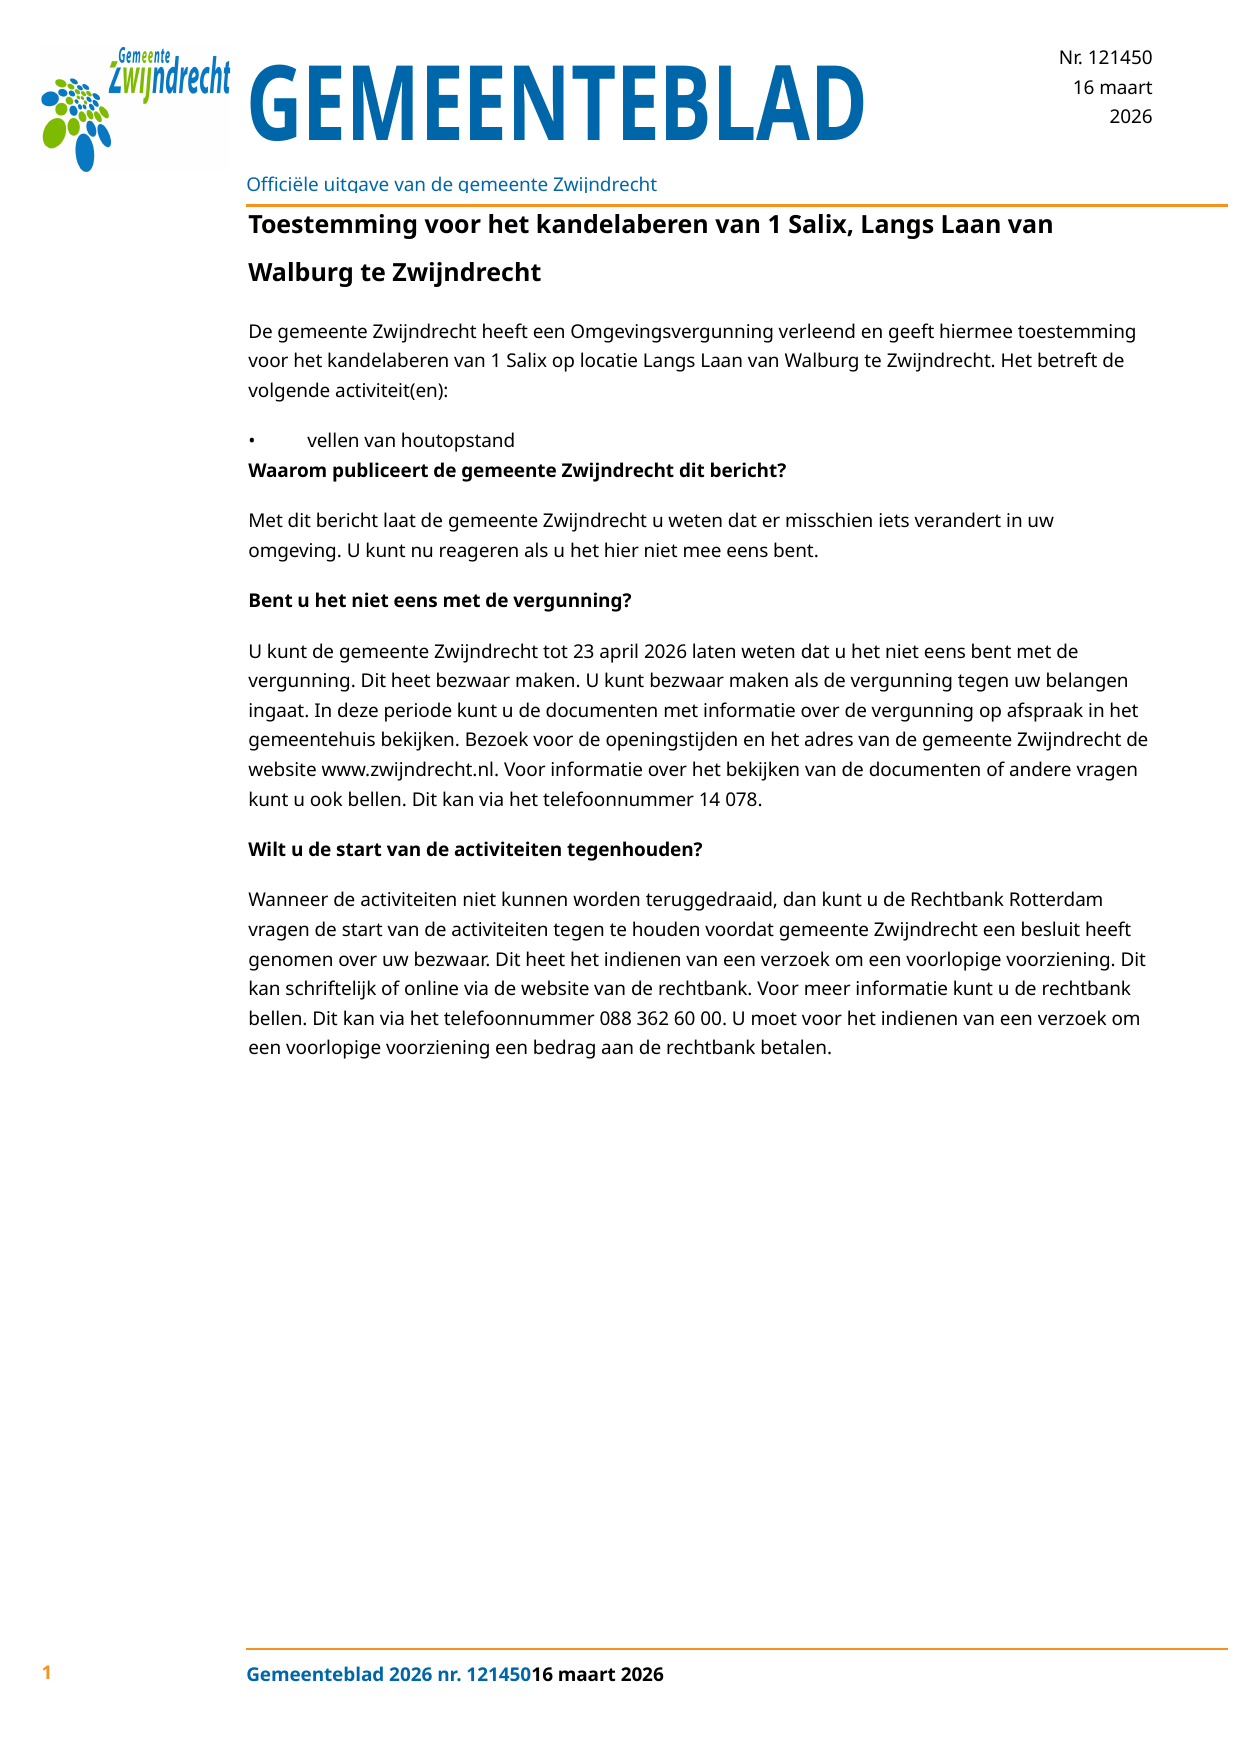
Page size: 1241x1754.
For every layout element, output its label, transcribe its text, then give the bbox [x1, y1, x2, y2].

text Bent u het niet eens met de vergunning? [248, 587, 1152, 613]
text De gemeente Zwijndrecht heeft een Omgevingsvergunning verleend en geeft hiermee toestemming voor het kandelaberen van 1 Salix op locatie Langs Laan van Walburg te Zwijndrecht. Het betreft de volgende activiteit(en): [248, 318, 1152, 403]
text Toestemming voor het kandelaberen van 1 Salix, Langs Laan van Walburg te Zwijndrecht [248, 207, 1152, 288]
text Wanneer de activiteiten niet kunnen worden teruggedraaid, dan kunt u de Rechtbank Rotterdam vragen de start van de activiteiten tegen te houden voordat gemeente Zwijndrecht een besluit heeft genomen over uw bezwaar. Dit heet het indienen van een verzoek om een voorlopige voorziening. Dit kan schriftelijk of online via de website van de rechtbank. Voor meer informatie kunt u de rechtbank bellen. Dit kan via het telefoonnummer 088 362 60 00. U moet voor het indienen van een verzoek om een voorlopige voorziening een bedrag aan de rechtbank betalen. [248, 887, 1152, 1060]
list vellen van houtopstand [248, 427, 1152, 453]
picture [41, 47, 231, 172]
text Waarom publiceert de gemeente Zwijndrecht dit bericht? [248, 457, 1152, 483]
text Wilt u de start van de activiteiten tegenhouden? [248, 836, 1152, 862]
text U kunt de gemeente Zwijndrecht tot 23 april 2026 laten weten dat u het niet eens bent met de vergunning. Dit heet bezwaar maken. U kunt bezwaar maken als de vergunning tegen uw belangen ingaat. In deze periode kunt u de documenten met informatie over de vergunning op afspraak in het gemeentehuis bekijken. Bezoek voor de openingstijden en het adres van de gemeente Zwijndrecht de website www.zwijndrecht.nl. Voor informatie over het bekijken van de documenten of andere vragen kunt u ook bellen. Dit kan via het telefoonnummer 14 078. [248, 638, 1152, 812]
text Met dit bericht laat de gemeente Zwijndrecht u weten dat er misschien iets verandert in uw omgeving. U kunt nu reageren als u het hier niet mee eens bent. [248, 507, 1152, 563]
